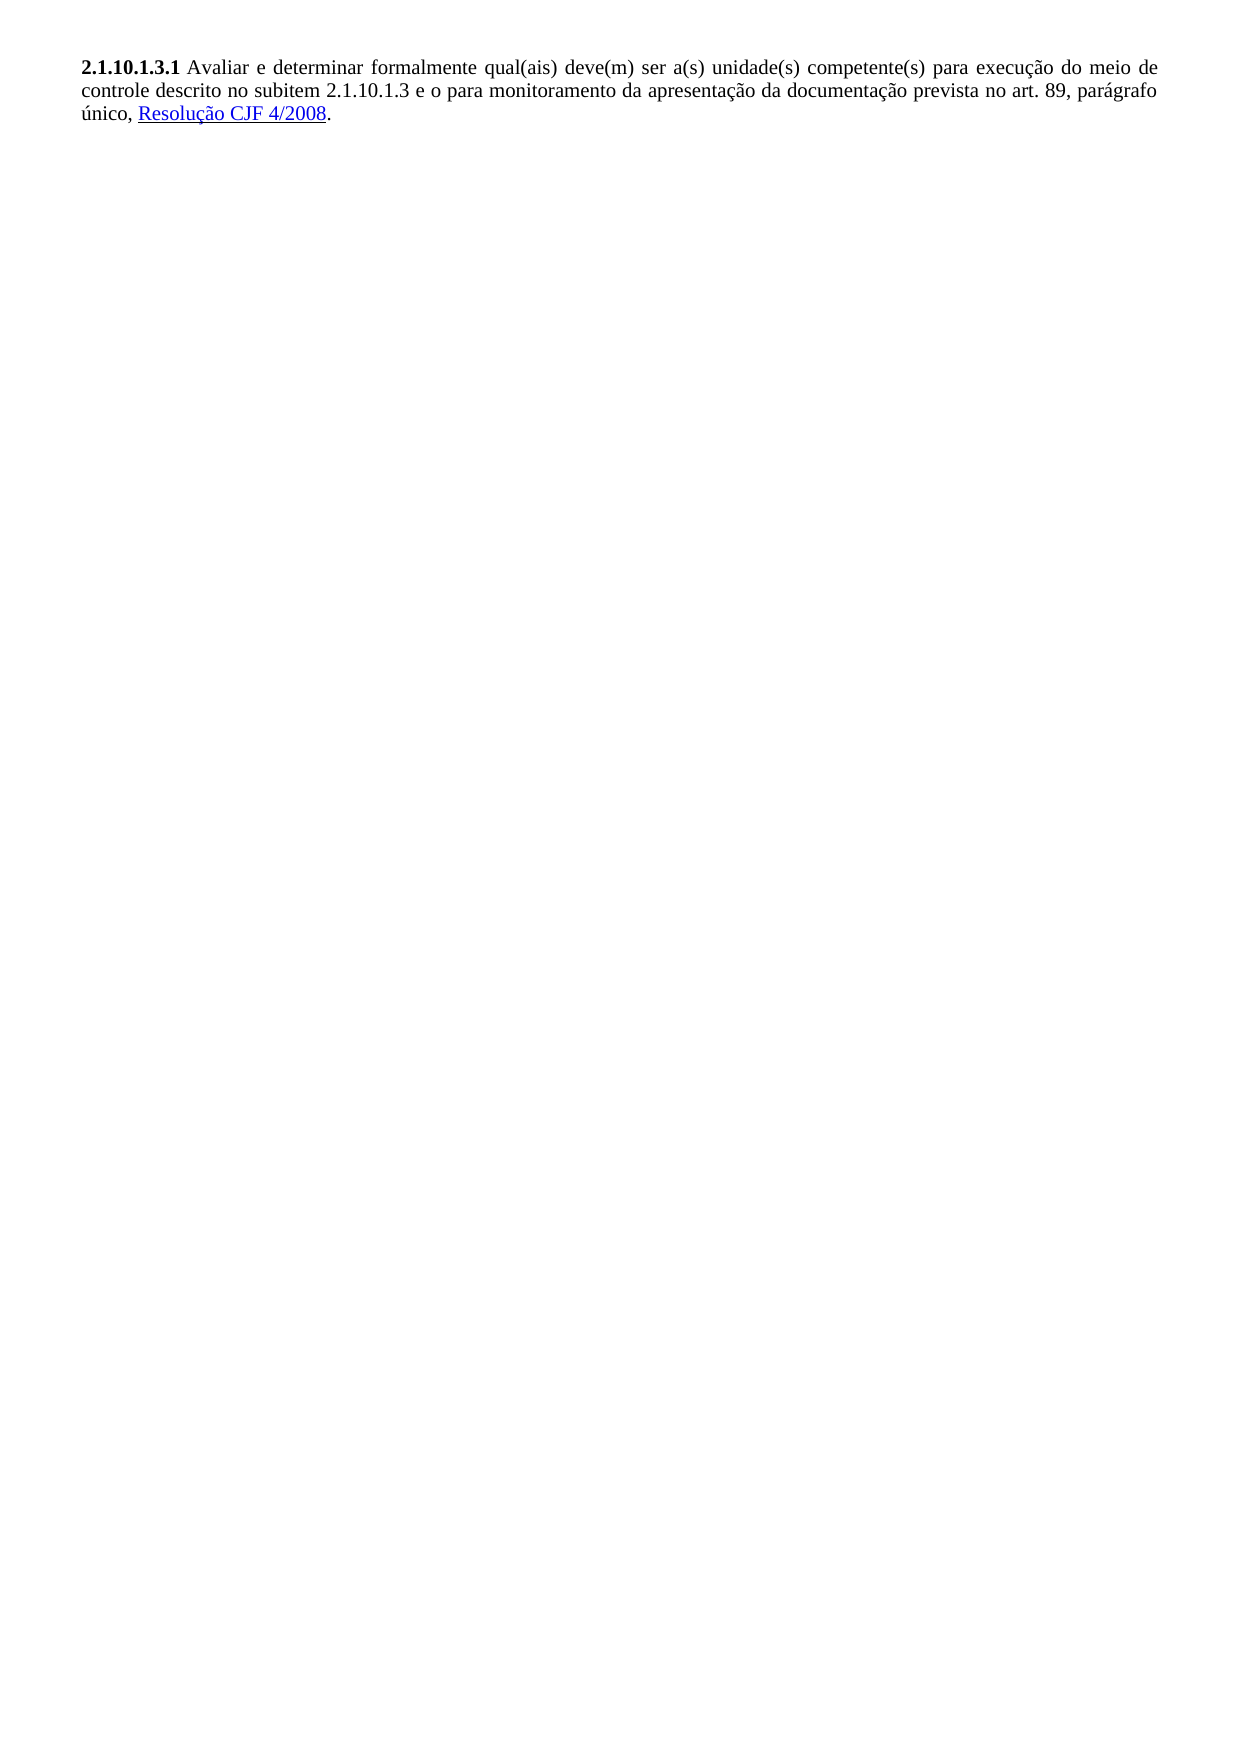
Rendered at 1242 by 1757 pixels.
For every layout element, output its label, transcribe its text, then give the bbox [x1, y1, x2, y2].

list Avaliar e determinar formalmente qual(ais) deve(m) ser a(s) unidade(s) competente(s) para execução do meio de controle descrito no subitem 2.1.10.1.3 e o para monitoramento da apresentação da documentação prevista no art. 89, parágrafo único, Resolução CJF 4/2008. [81, 55, 1159, 125]
